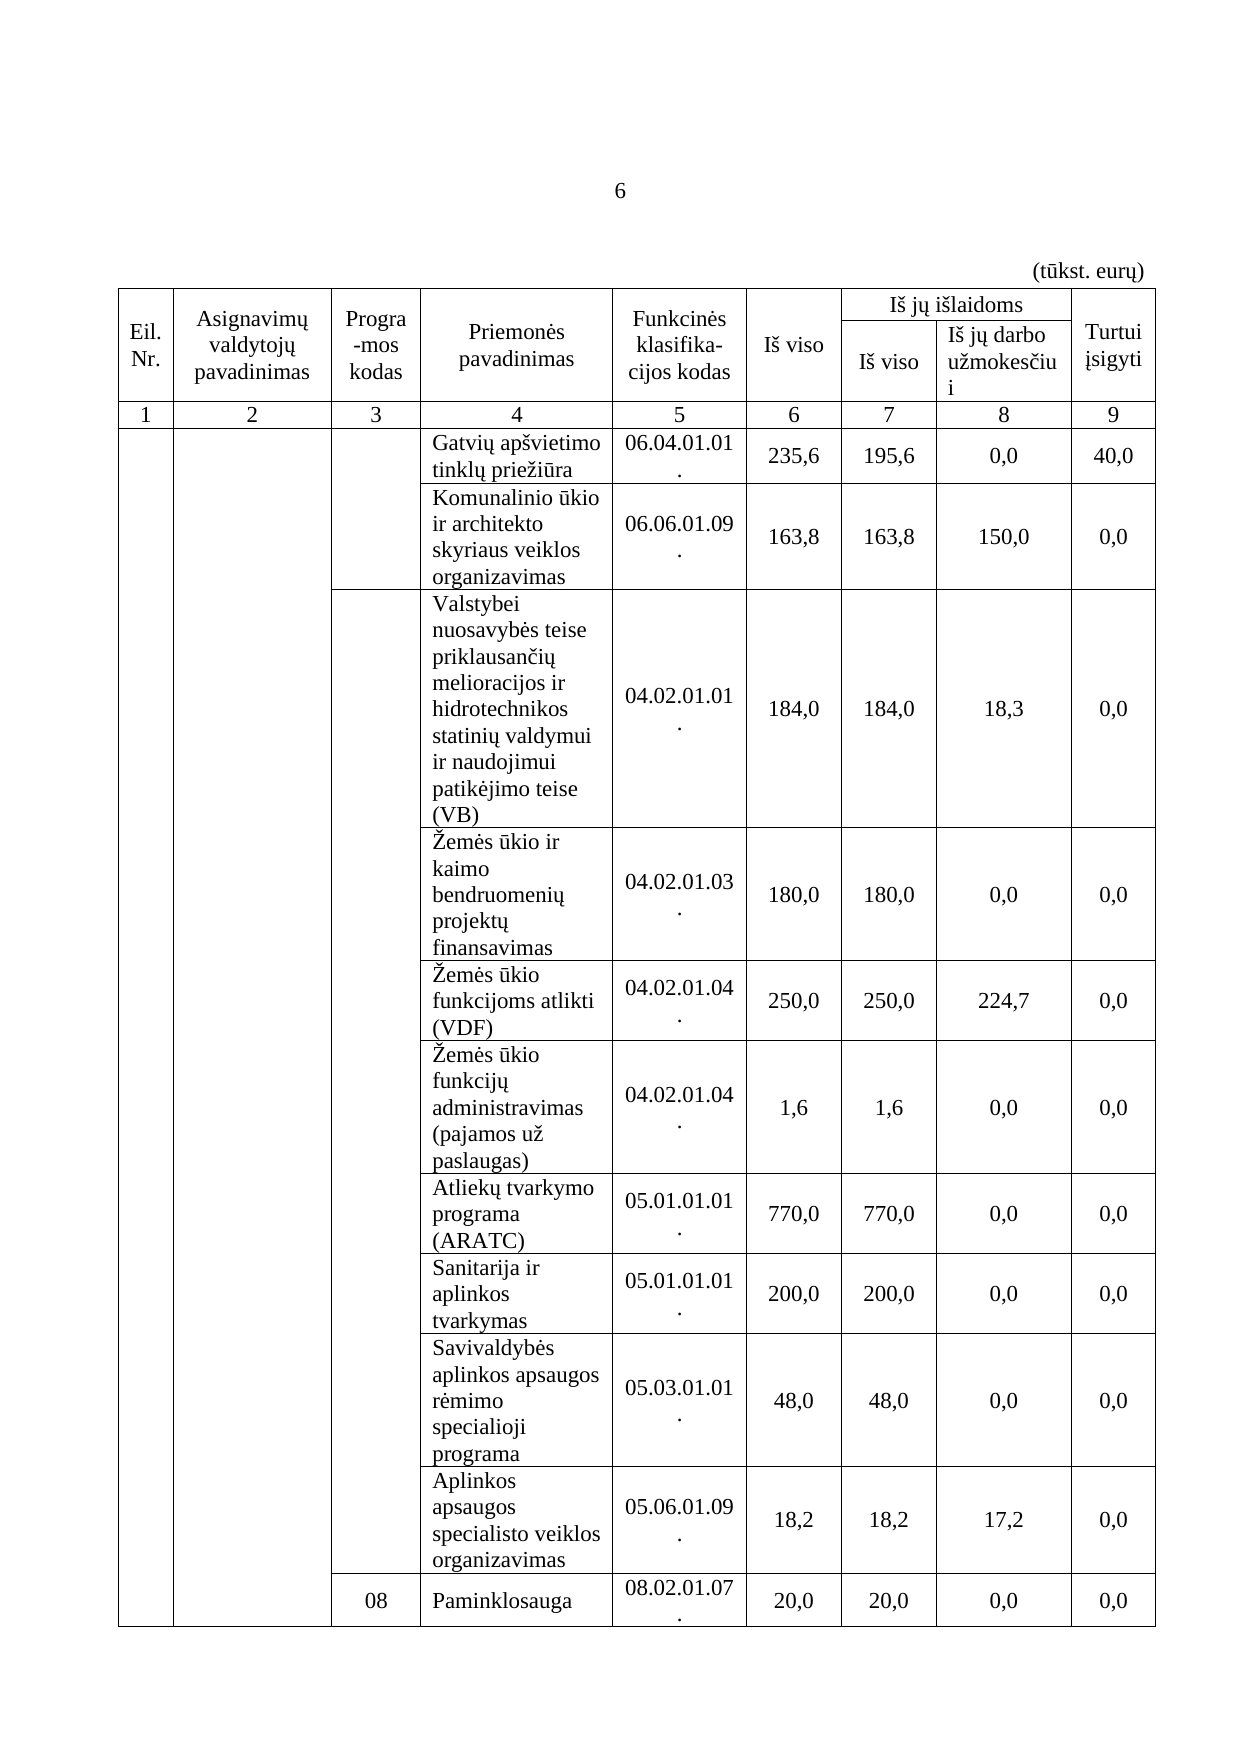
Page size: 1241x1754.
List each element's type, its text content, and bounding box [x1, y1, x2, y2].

table_cell 05.01.01.01. [613, 1254, 746, 1333]
table_cell 0,0 [937, 1254, 1071, 1333]
table_cell [332, 429, 420, 589]
table_cell 0,0 [937, 1174, 1071, 1253]
table_cell 0,0 [937, 429, 1071, 483]
table_cell Asignavimų valdytojų pavadinimas [174, 289, 331, 401]
table_cell 05.03.01.01. [613, 1334, 746, 1466]
table_cell Iš jų darbo užmokesčiui [937, 321, 1071, 401]
table_header [173, 253, 331, 288]
table_cell 05.01.01.01. [613, 1174, 746, 1253]
table_cell 250,0 [747, 961, 841, 1040]
table_cell 20,0 [747, 1574, 841, 1626]
table_cell 163,8 [842, 484, 936, 589]
table_cell 40,0 [1072, 429, 1155, 483]
table_cell 18,3 [937, 590, 1071, 827]
table_cell 184,0 [747, 590, 841, 827]
table_cell Savivaldybės aplinkos apsaugos rėmimo specialioji programa [421, 1334, 612, 1466]
table_cell Eil. Nr. [119, 289, 173, 401]
table_cell Valstybei nuosavybės teise priklausančių melioracijos ir hidrotechnikos statinių valdymui ir naudojimui patikėjimo teise (VB) [421, 590, 612, 827]
table_cell 18,2 [842, 1467, 936, 1572]
table_header [331, 253, 421, 288]
table_cell Progra-mos kodas [332, 289, 420, 401]
table_cell 0,0 [1072, 1334, 1155, 1466]
table_cell 18,2 [747, 1467, 841, 1572]
table_cell 48,0 [842, 1334, 936, 1466]
table_cell 224,7 [937, 961, 1071, 1040]
table_cell 04.02.01.03. [613, 828, 746, 960]
table_header [746, 253, 841, 288]
table_cell 17,2 [937, 1467, 1071, 1572]
table_cell 4 [421, 402, 612, 428]
table_cell 0,0 [937, 1574, 1071, 1626]
table_cell 1 [119, 402, 173, 428]
table_cell Žemės ūkio funkcijoms atlikti (VDF) [421, 961, 612, 1040]
table_cell 04.02.01.01. [613, 590, 746, 827]
table_cell Iš jų išlaidoms [842, 289, 1071, 320]
table_cell Turtui įsigyti [1072, 289, 1155, 401]
table_cell 0,0 [1072, 961, 1155, 1040]
table_cell 20,0 [842, 1574, 936, 1626]
table_cell 06.04.01.01. [613, 429, 746, 483]
table_cell 7 [842, 402, 936, 428]
table_cell 0,0 [1072, 1041, 1155, 1173]
table_header (tūkst. eurų) [936, 253, 1156, 288]
table_cell Žemės ūkio funkcijų administravimas (pajamos už paslaugas) [421, 1041, 612, 1173]
table_cell 0,0 [1072, 1574, 1155, 1626]
table_header [421, 253, 613, 288]
table_cell Sanitarija ir aplinkos tvarkymas [421, 1254, 612, 1333]
table_cell 0,0 [1072, 1254, 1155, 1333]
table_cell 0,0 [1072, 828, 1155, 960]
table_cell 0,0 [937, 1334, 1071, 1466]
table_cell 05.06.01.09. [613, 1467, 746, 1572]
table_cell 04.02.01.04. [613, 1041, 746, 1173]
table_cell 0,0 [937, 1041, 1071, 1173]
table_cell Priemonės pavadinimas [421, 289, 612, 401]
table_cell 2 [174, 402, 331, 428]
table_cell 184,0 [842, 590, 936, 827]
table_cell 08 [332, 1574, 420, 1626]
table_cell Komunalinio ūkio ir architekto skyriaus veiklos organizavimas [421, 484, 612, 589]
table_cell 6 [747, 402, 841, 428]
table_cell Paminklosauga [421, 1574, 612, 1626]
table_cell 8 [937, 402, 1071, 428]
table_cell 48,0 [747, 1334, 841, 1466]
table_cell 0,0 [1072, 590, 1155, 827]
table_cell 1,6 [747, 1041, 841, 1173]
table_cell 770,0 [747, 1174, 841, 1253]
table_cell 200,0 [842, 1254, 936, 1333]
table_cell Funkcinės klasifika-cijos kodas [613, 289, 746, 401]
table_cell 0,0 [1072, 484, 1155, 589]
table_cell 180,0 [842, 828, 936, 960]
table_cell 235,6 [747, 429, 841, 483]
table_cell 04.02.01.04. [613, 961, 746, 1040]
table_cell 0,0 [1072, 1174, 1155, 1253]
table_cell 163,8 [747, 484, 841, 589]
table_cell 5 [613, 402, 746, 428]
table_cell Atliekų tvarkymo programa (ARATC) [421, 1174, 612, 1253]
table_cell Iš viso [747, 289, 841, 401]
table_cell Iš viso [842, 321, 936, 401]
table_cell 9 [1072, 402, 1155, 428]
table_cell 1,6 [842, 1041, 936, 1173]
table_cell 250,0 [842, 961, 936, 1040]
table_header [613, 253, 746, 288]
table_cell 150,0 [937, 484, 1071, 589]
table_header [841, 253, 936, 288]
table_cell 0,0 [1072, 1467, 1155, 1572]
table_cell 06.06.01.09. [613, 484, 746, 589]
table_cell 3 [332, 402, 420, 428]
table_cell [332, 590, 420, 1572]
table_cell 770,0 [842, 1174, 936, 1253]
table_cell [119, 429, 173, 1626]
table_cell Gatvių apšvietimo tinklų priežiūra [421, 429, 612, 483]
table_cell [174, 429, 331, 1626]
table_header [118, 253, 173, 288]
table_cell Žemės ūkio ir kaimo bendruomenių projektų finansavimas [421, 828, 612, 960]
table_cell 200,0 [747, 1254, 841, 1333]
table_cell Aplinkos apsaugos specialisto veiklos organizavimas [421, 1467, 612, 1572]
table_cell 08.02.01.07. [613, 1574, 746, 1626]
table_cell 195,6 [842, 429, 936, 483]
table_cell 180,0 [747, 828, 841, 960]
table_cell 0,0 [937, 828, 1071, 960]
